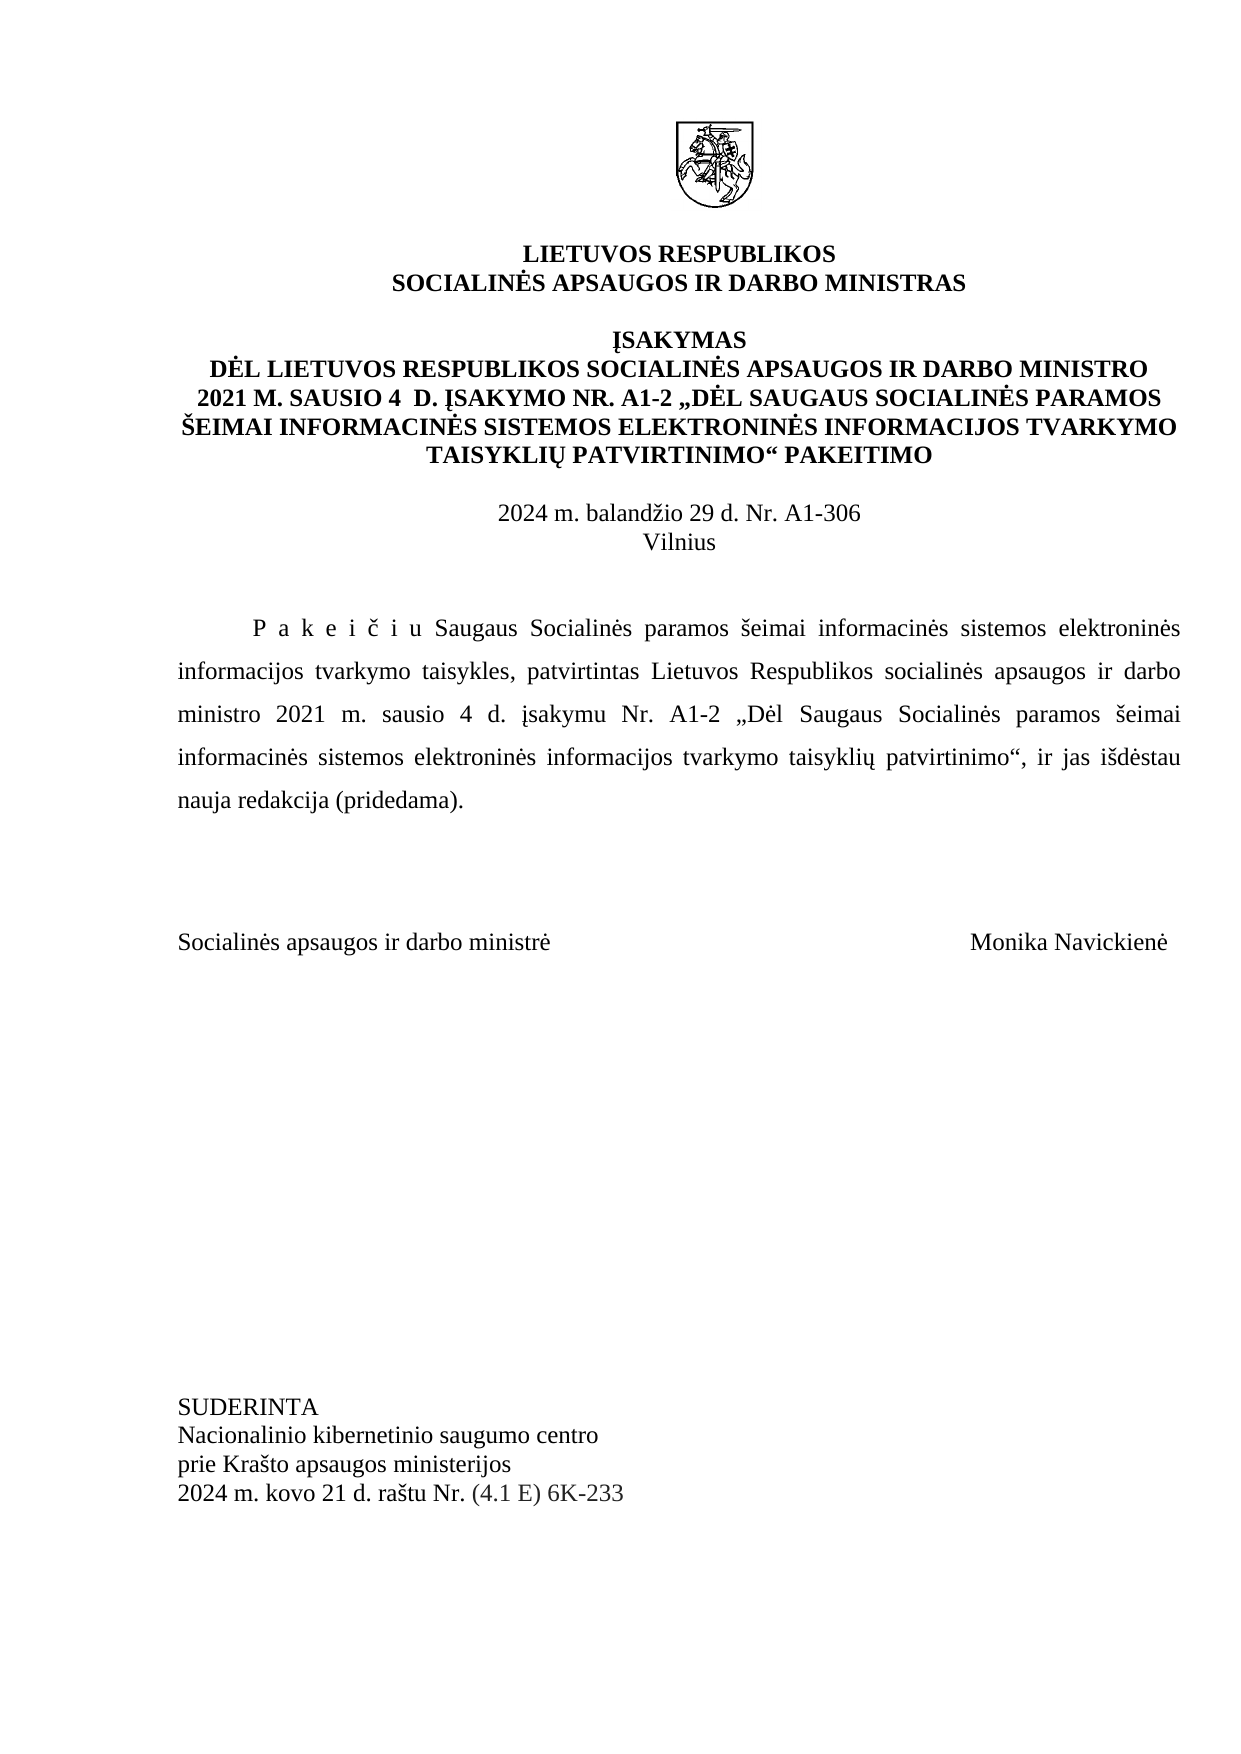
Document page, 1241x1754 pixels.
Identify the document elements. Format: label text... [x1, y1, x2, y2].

text P a k e i č i u Saugaus Socialinės paramos šeimai informacinės sistemos elektroninės informacijos tvarkymo taisykles, patvirtintas Lietuvos Respublikos socialinės apsaugos ir darbo ministro 2021 m. sausio 4 d. įsakymu Nr. A1-2 „Dėl Saugaus Socialinės paramos šeimai informacinės sistemos elektroninės informacijos tvarkymo taisyklių patvirtinimo“, ir jas išdėstau nauja redakcija (pridedama). [177, 613, 1181, 814]
text LIETUVOS RESPUBLIKOS [177, 239, 1181, 268]
text Nacionalinio kibernetinio saugumo centro [177, 1421, 1181, 1449]
text DĖL LIETUVOS RESPUBLIKOS SOCIALINĖS APSAUGOS IR DARBO MINISTRO [177, 354, 1181, 383]
text Socialinės apsaugos ir darbo ministrė Monika Navickienė [177, 927, 1181, 956]
text SUDERINTA [177, 1392, 1181, 1421]
text ĮSAKYMAS [177, 325, 1181, 354]
text prie Krašto apsaugos ministerijos [177, 1449, 1181, 1478]
text 2024 m. balandžio 29 d. Nr. A1-306 [177, 498, 1181, 527]
text Vilnius [177, 527, 1181, 555]
text SOCIALINĖS APSAUGOS IR DARBO MINISTRAS [177, 268, 1181, 297]
text 2024 m. kovo 21 d. raštu Nr. (4.1 E) 6K-233 [177, 1478, 1181, 1507]
text 2021 M. SAUSIO 4 D. ĮSAKYMO NR. A1-2 „DĖL SAUGAUS SOCIALINĖS PARAMOS ŠEIMAI INFORMACINĖS SISTEMOS ELEKTRONINĖS INFORMACIJOS TVARKYMO TAISYKLIŲ PATVIRTINIMO“ PAKEITIMO [177, 383, 1181, 469]
